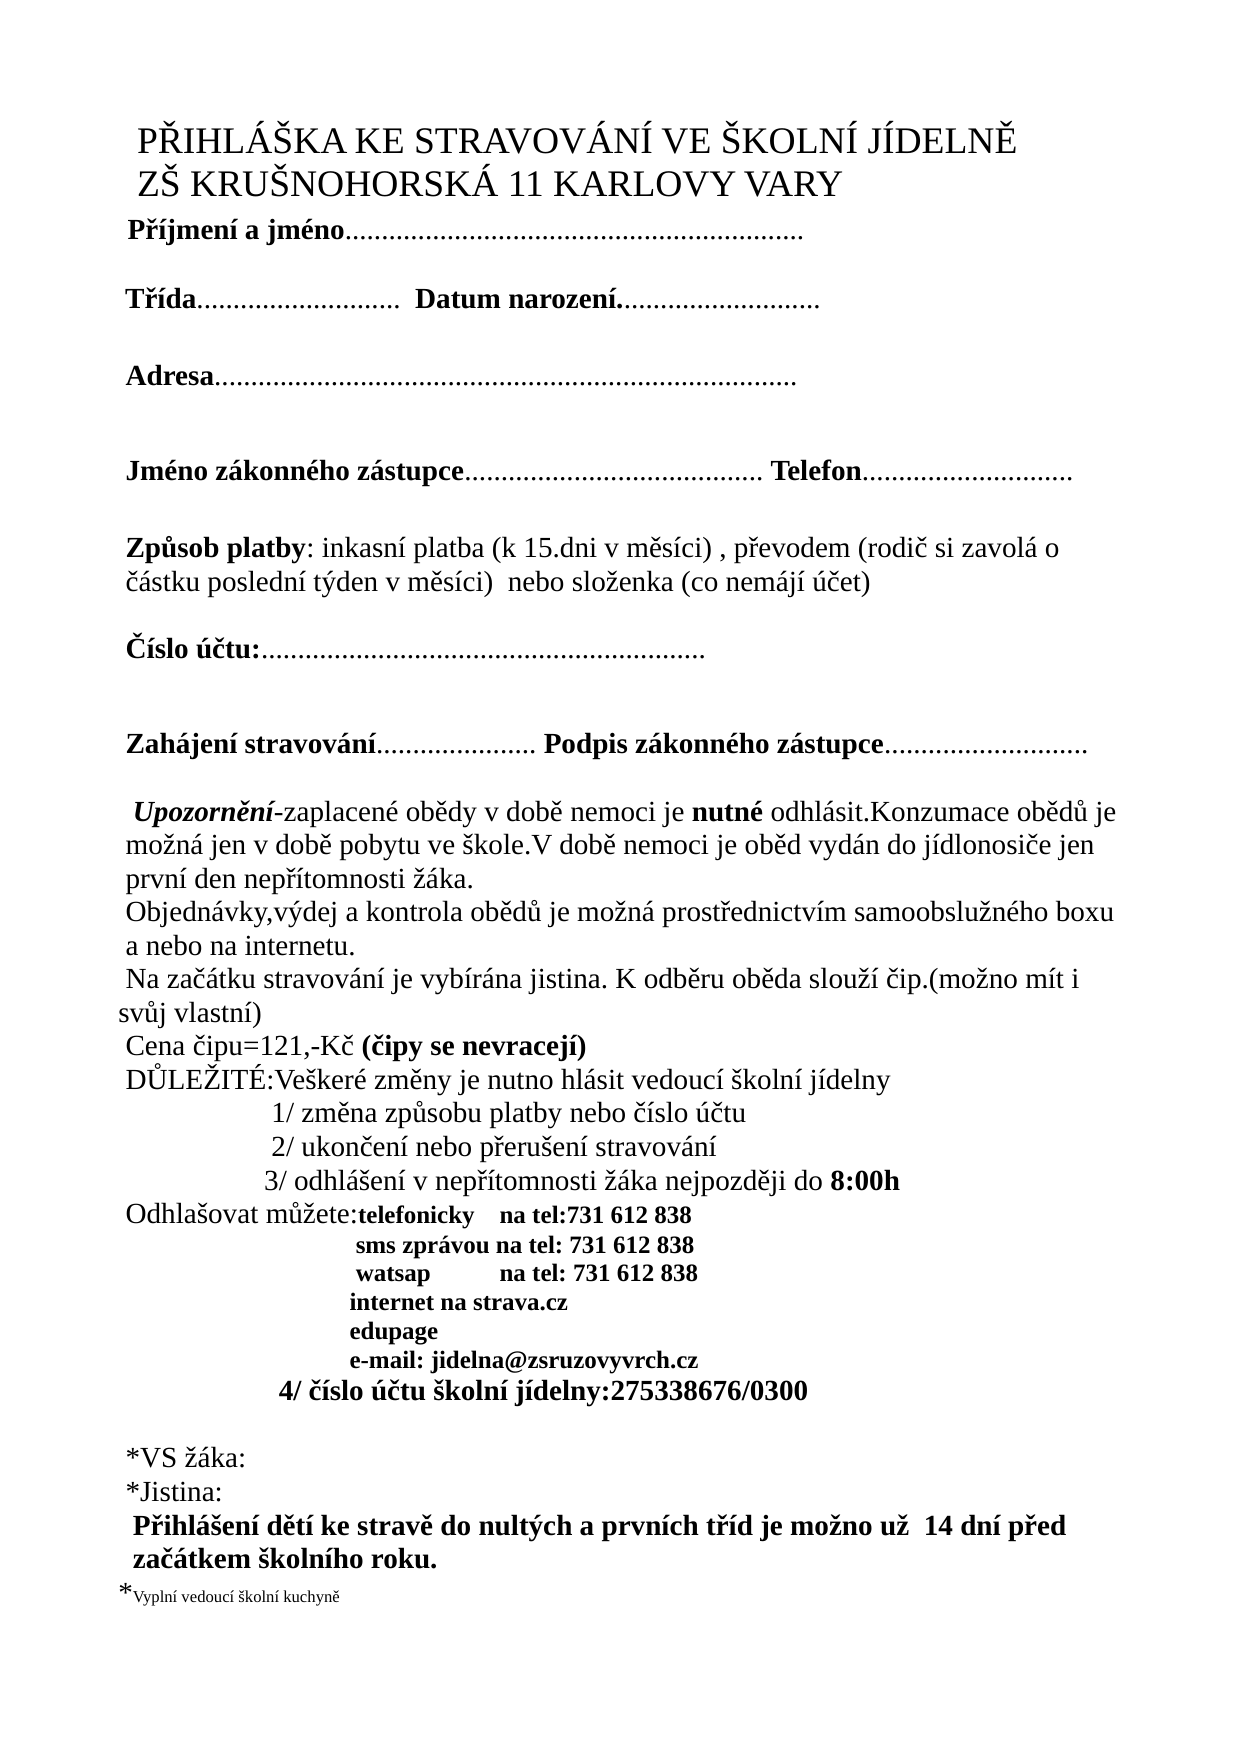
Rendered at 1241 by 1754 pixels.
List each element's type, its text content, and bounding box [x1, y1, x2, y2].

text možná jen v době pobytu ve škole.V době nemoci je oběd vydán do jídlonosiče jen [118, 827, 1122, 861]
text 2/ ukončení nebo přerušení stravování [118, 1129, 1122, 1163]
text edupage [118, 1316, 1122, 1345]
text Způsob platby: inkasní platba (k 15.dni v měsíci) , převodem (rodič si zavolá o [118, 530, 1122, 564]
text internet na strava.cz [118, 1287, 1122, 1316]
text Cena čipu=121,-Kč (čipy se nevracejí) [118, 1028, 1122, 1062]
text Příjmení a jméno............................................................... [118, 204, 1122, 247]
text Upozornění-zaplacené obědy v době nemoci je nutné odhlásit.Konzumace obědů je [118, 794, 1122, 827]
text watsap na tel: 731 612 838 [118, 1258, 1122, 1287]
text Adresa................................................................................ [118, 358, 1122, 391]
text Číslo účtu:............................................................. [118, 631, 1122, 664]
text *Vyplní vedoucí školní kuchyně [118, 1575, 1122, 1608]
text PŘIHLÁŠKA KE STRAVOVÁNÍ VE ŠKOLNÍ JÍDELNĚ [118, 118, 1122, 161]
text e-mail: jidelna@zsruzovyvrch.cz [118, 1345, 1122, 1373]
text ZŠ KRUŠNOHORSKÁ 11 KARLOVY VARY [118, 161, 1122, 204]
text první den nepřítomnosti žáka. [118, 861, 1122, 894]
text 4/ číslo účtu školní jídelny:275338676/0300 [118, 1373, 1122, 1407]
text začátkem školního roku. [118, 1541, 1122, 1575]
text částku poslední týden v měsíci) nebo složenka (co nemájí účet) [118, 564, 1122, 597]
text Zahájení stravování...................... Podpis zákonného zástupce............................ [118, 727, 1122, 760]
text Přihlášení dětí ke stravě do nultých a prvních tříd je možno už 14 dní před [118, 1508, 1122, 1541]
text Objednávky,výdej a kontrola obědů je možná prostřednictvím samoobslužného boxu [118, 894, 1122, 928]
text *VS žáka: [118, 1441, 1122, 1474]
text *Jistina: [118, 1474, 1122, 1508]
text Na začátku stravování je vybírána jistina. K odběru oběda slouží čip.(možno mít i svůj vlastní) [118, 961, 1122, 1028]
text Jméno zákonného zástupce......................................... Telefon............................. [118, 453, 1122, 487]
text a nebo na internetu. [118, 928, 1122, 961]
text DŮLEŽITÉ:Veškeré změny je nutno hlásit vedoucí školní jídelny [118, 1062, 1122, 1096]
text Třída............................ Datum narození............................ [118, 281, 1122, 314]
text 1/ změna způsobu platby nebo číslo účtu [118, 1096, 1122, 1129]
text 3/ odhlášení v nepřítomnosti žáka nejpozději do 8:00h [118, 1163, 1122, 1196]
text Odhlašovat můžete:telefonicky na tel:731 612 838 [118, 1196, 1122, 1230]
text sms zprávou na tel: 731 612 838 [118, 1230, 1122, 1258]
